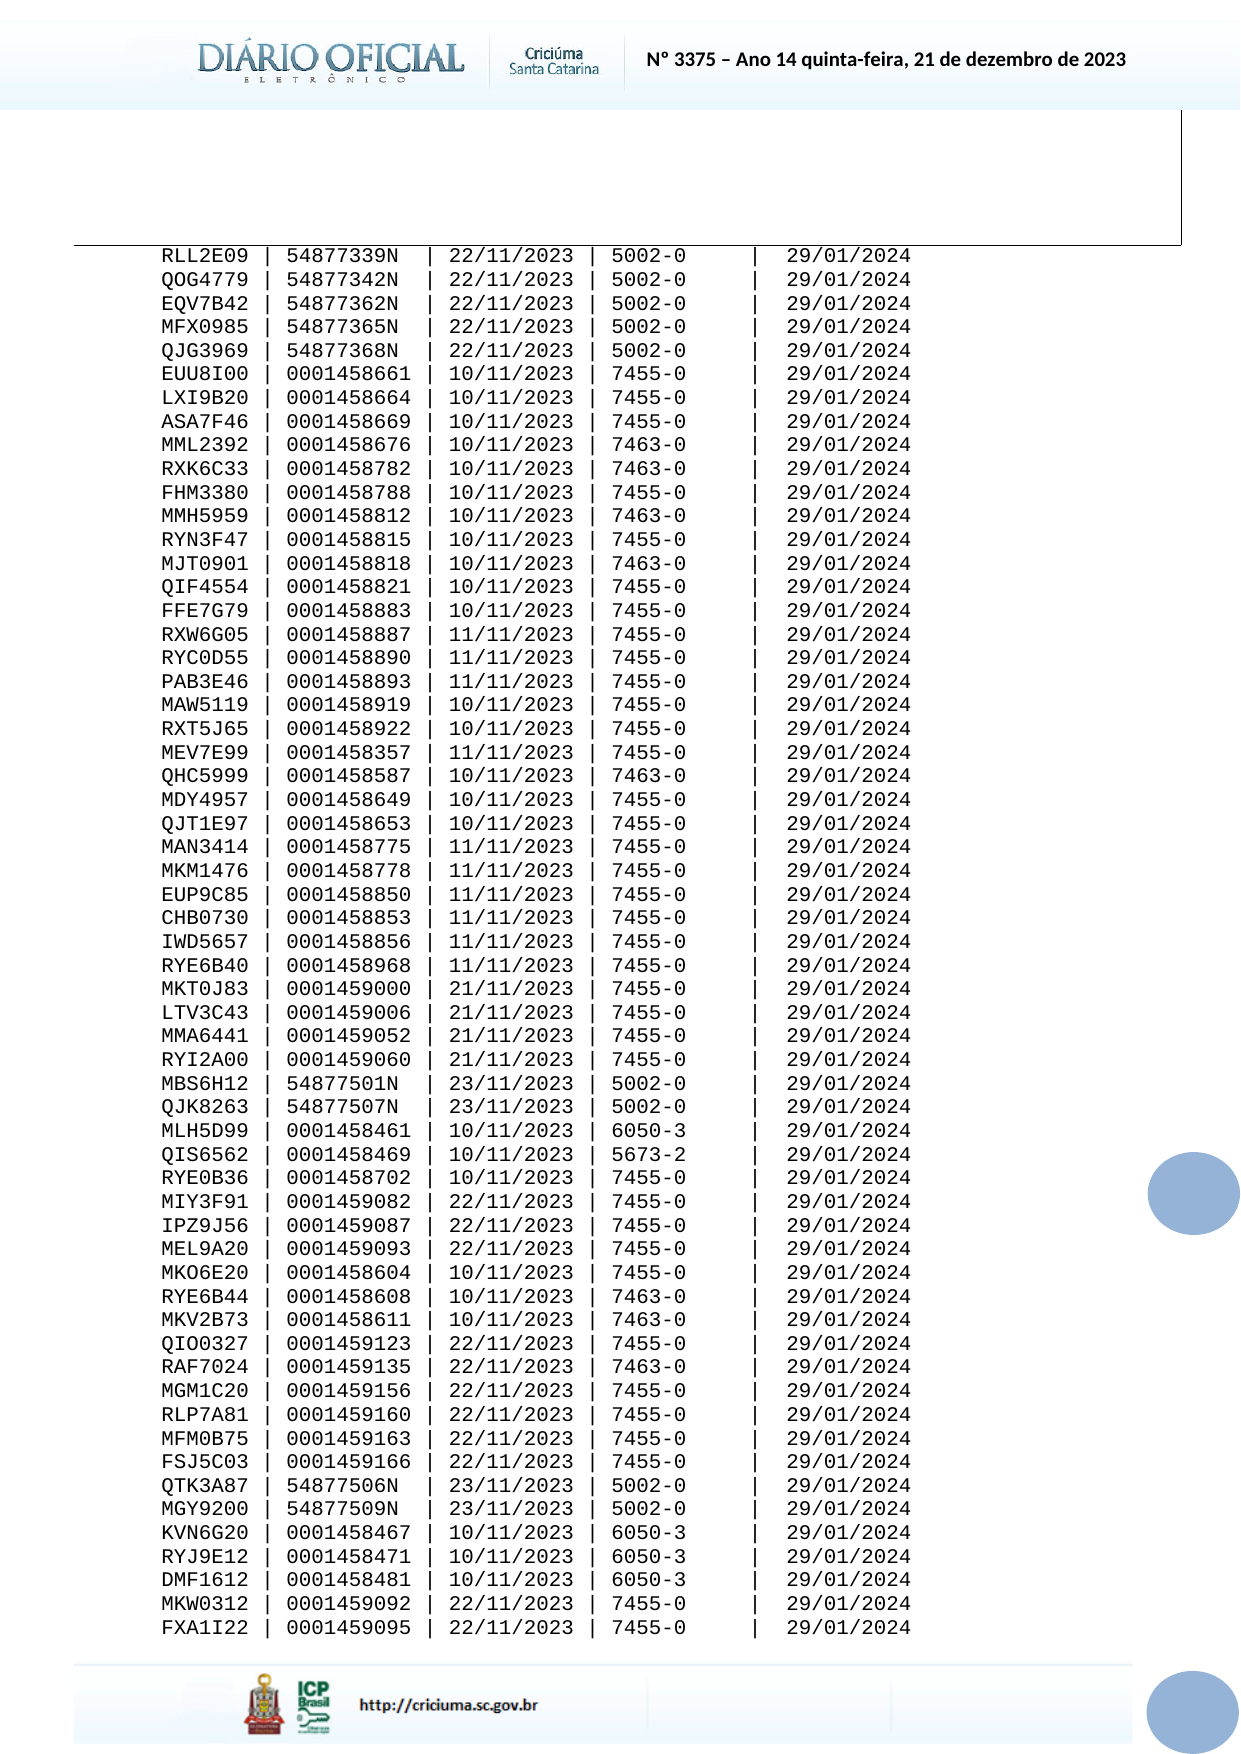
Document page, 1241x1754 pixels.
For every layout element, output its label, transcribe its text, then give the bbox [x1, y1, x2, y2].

text RYE6B44 | 0001458608 | 10/11/2023 | 7463-0 | 29/01/2024 [74, 1286, 1181, 1309]
text RYI2A00 | 0001459060 | 21/11/2023 | 7455-0 | 29/01/2024 [74, 1049, 1181, 1073]
text RYC0D55 | 0001458890 | 11/11/2023 | 7455-0 | 29/01/2024 [74, 647, 1181, 671]
text QJK8263 | 54877507N | 23/11/2023 | 5002-0 | 29/01/2024 [74, 1096, 1181, 1120]
text CHB0730 | 0001458853 | 11/11/2023 | 7455-0 | 29/01/2024 [74, 907, 1181, 931]
text RYN3F47 | 0001458815 | 10/11/2023 | 7455-0 | 29/01/2024 [74, 529, 1181, 553]
text MFX0985 | 54877365N | 22/11/2023 | 5002-0 | 29/01/2024 [74, 316, 1181, 340]
text RLL2E09 | 54877339N | 22/11/2023 | 5002-0 | 29/01/2024 [74, 245, 1181, 269]
text RYE6B40 | 0001458968 | 11/11/2023 | 7455-0 | 29/01/2024 [74, 954, 1181, 978]
text EUP9C85 | 0001458850 | 11/11/2023 | 7455-0 | 29/01/2024 [74, 884, 1181, 907]
text MIY3F91 | 0001459082 | 22/11/2023 | 7455-0 | 29/01/2024 [74, 1191, 1153, 1215]
text MDY4957 | 0001458649 | 10/11/2023 | 7455-0 | 29/01/2024 [74, 789, 1181, 813]
text MKO6E20 | 0001458604 | 10/11/2023 | 7455-0 | 29/01/2024 [74, 1262, 1181, 1286]
text MKW0312 | 0001459092 | 22/11/2023 | 7455-0 | 29/01/2024 [74, 1593, 1181, 1617]
text MKM1476 | 0001458778 | 11/11/2023 | 7455-0 | 29/01/2024 [74, 860, 1181, 884]
text IPZ9J56 | 0001459087 | 22/11/2023 | 7455-0 | 29/01/2024 [74, 1215, 1181, 1238]
text MBS6H12 | 54877501N | 23/11/2023 | 5002-0 | 29/01/2024 [74, 1073, 1181, 1096]
text MKV2B73 | 0001458611 | 10/11/2023 | 7463-0 | 29/01/2024 [74, 1309, 1181, 1333]
text FHM3380 | 0001458788 | 10/11/2023 | 7455-0 | 29/01/2024 [74, 482, 1181, 505]
text RYE0B36 | 0001458702 | 10/11/2023 | 7455-0 | 29/01/2024 [74, 1167, 1157, 1191]
text QJT1E97 | 0001458653 | 10/11/2023 | 7455-0 | 29/01/2024 [74, 813, 1181, 836]
text MFM0B75 | 0001459163 | 22/11/2023 | 7455-0 | 29/01/2024 [74, 1427, 1181, 1451]
text QIS6562 | 0001458469 | 10/11/2023 | 5673-2 | 29/01/2024 [74, 1144, 1181, 1167]
text ASA7F46 | 0001458669 | 10/11/2023 | 7455-0 | 29/01/2024 [74, 411, 1181, 434]
text QIO0327 | 0001459123 | 22/11/2023 | 7455-0 | 29/01/2024 [74, 1333, 1181, 1357]
text MEL9A20 | 0001459093 | 22/11/2023 | 7455-0 | 29/01/2024 [74, 1238, 1181, 1262]
text EQV7B42 | 54877362N | 22/11/2023 | 5002-0 | 29/01/2024 [74, 292, 1181, 316]
text MAW5119 | 0001458919 | 10/11/2023 | 7455-0 | 29/01/2024 [74, 694, 1181, 718]
text RXT5J65 | 0001458922 | 10/11/2023 | 7455-0 | 29/01/2024 [74, 718, 1181, 742]
text MMH5959 | 0001458812 | 10/11/2023 | 7463-0 | 29/01/2024 [74, 505, 1181, 529]
text RLP7A81 | 0001459160 | 22/11/2023 | 7455-0 | 29/01/2024 [74, 1404, 1181, 1427]
text MML2392 | 0001458676 | 10/11/2023 | 7463-0 | 29/01/2024 [74, 434, 1181, 458]
text QIF4554 | 0001458821 | 10/11/2023 | 7455-0 | 29/01/2024 [74, 576, 1181, 600]
text RAF7024 | 0001459135 | 22/11/2023 | 7463-0 | 29/01/2024 [74, 1357, 1181, 1380]
text MJT0901 | 0001458818 | 10/11/2023 | 7463-0 | 29/01/2024 [74, 553, 1181, 576]
text QJG3969 | 54877368N | 22/11/2023 | 5002-0 | 29/01/2024 [74, 340, 1181, 363]
text MMA6441 | 0001459052 | 21/11/2023 | 7455-0 | 29/01/2024 [74, 1026, 1181, 1049]
text QTK3A87 | 54877506N | 23/11/2023 | 5002-0 | 29/01/2024 [74, 1475, 1181, 1498]
text EUU8I00 | 0001458661 | 10/11/2023 | 7455-0 | 29/01/2024 [74, 363, 1181, 387]
text MLH5D99 | 0001458461 | 10/11/2023 | 6050-3 | 29/01/2024 [74, 1120, 1181, 1144]
text LXI9B20 | 0001458664 | 10/11/2023 | 7455-0 | 29/01/2024 [74, 387, 1181, 411]
text IWD5657 | 0001458856 | 11/11/2023 | 7455-0 | 29/01/2024 [74, 931, 1181, 954]
text MKT0J83 | 0001459000 | 21/11/2023 | 7455-0 | 29/01/2024 [74, 978, 1181, 1002]
text QOG4779 | 54877342N | 22/11/2023 | 5002-0 | 29/01/2024 [74, 269, 1181, 292]
text MGM1C20 | 0001459156 | 22/11/2023 | 7455-0 | 29/01/2024 [74, 1380, 1181, 1404]
text FSJ5C03 | 0001459166 | 22/11/2023 | 7455-0 | 29/01/2024 [74, 1451, 1181, 1475]
text RXK6C33 | 0001458782 | 10/11/2023 | 7463-0 | 29/01/2024 [74, 458, 1181, 482]
text KVN6G20 | 0001458467 | 10/11/2023 | 6050-3 | 29/01/2024 [74, 1522, 1181, 1546]
text QHC5999 | 0001458587 | 10/11/2023 | 7463-0 | 29/01/2024 [74, 765, 1181, 789]
text PAB3E46 | 0001458893 | 11/11/2023 | 7455-0 | 29/01/2024 [74, 671, 1181, 694]
text DMF1612 | 0001458481 | 10/11/2023 | 6050-3 | 29/01/2024 [74, 1569, 1181, 1593]
text RYJ9E12 | 0001458471 | 10/11/2023 | 6050-3 | 29/01/2024 [74, 1546, 1181, 1569]
text FXA1I22 | 0001459095 | 22/11/2023 | 7455-0 | 29/01/2024 [74, 1617, 1181, 1640]
text MEV7E99 | 0001458357 | 11/11/2023 | 7455-0 | 29/01/2024 [74, 742, 1181, 765]
text RXW6G05 | 0001458887 | 11/11/2023 | 7455-0 | 29/01/2024 [74, 623, 1181, 647]
text MGY9200 | 54877509N | 23/11/2023 | 5002-0 | 29/01/2024 [74, 1498, 1181, 1522]
text MAN3414 | 0001458775 | 11/11/2023 | 7455-0 | 29/01/2024 [74, 836, 1181, 860]
text LTV3C43 | 0001459006 | 21/11/2023 | 7455-0 | 29/01/2024 [74, 1002, 1181, 1026]
text FFE7G79 | 0001458883 | 10/11/2023 | 7455-0 | 29/01/2024 [74, 600, 1181, 623]
